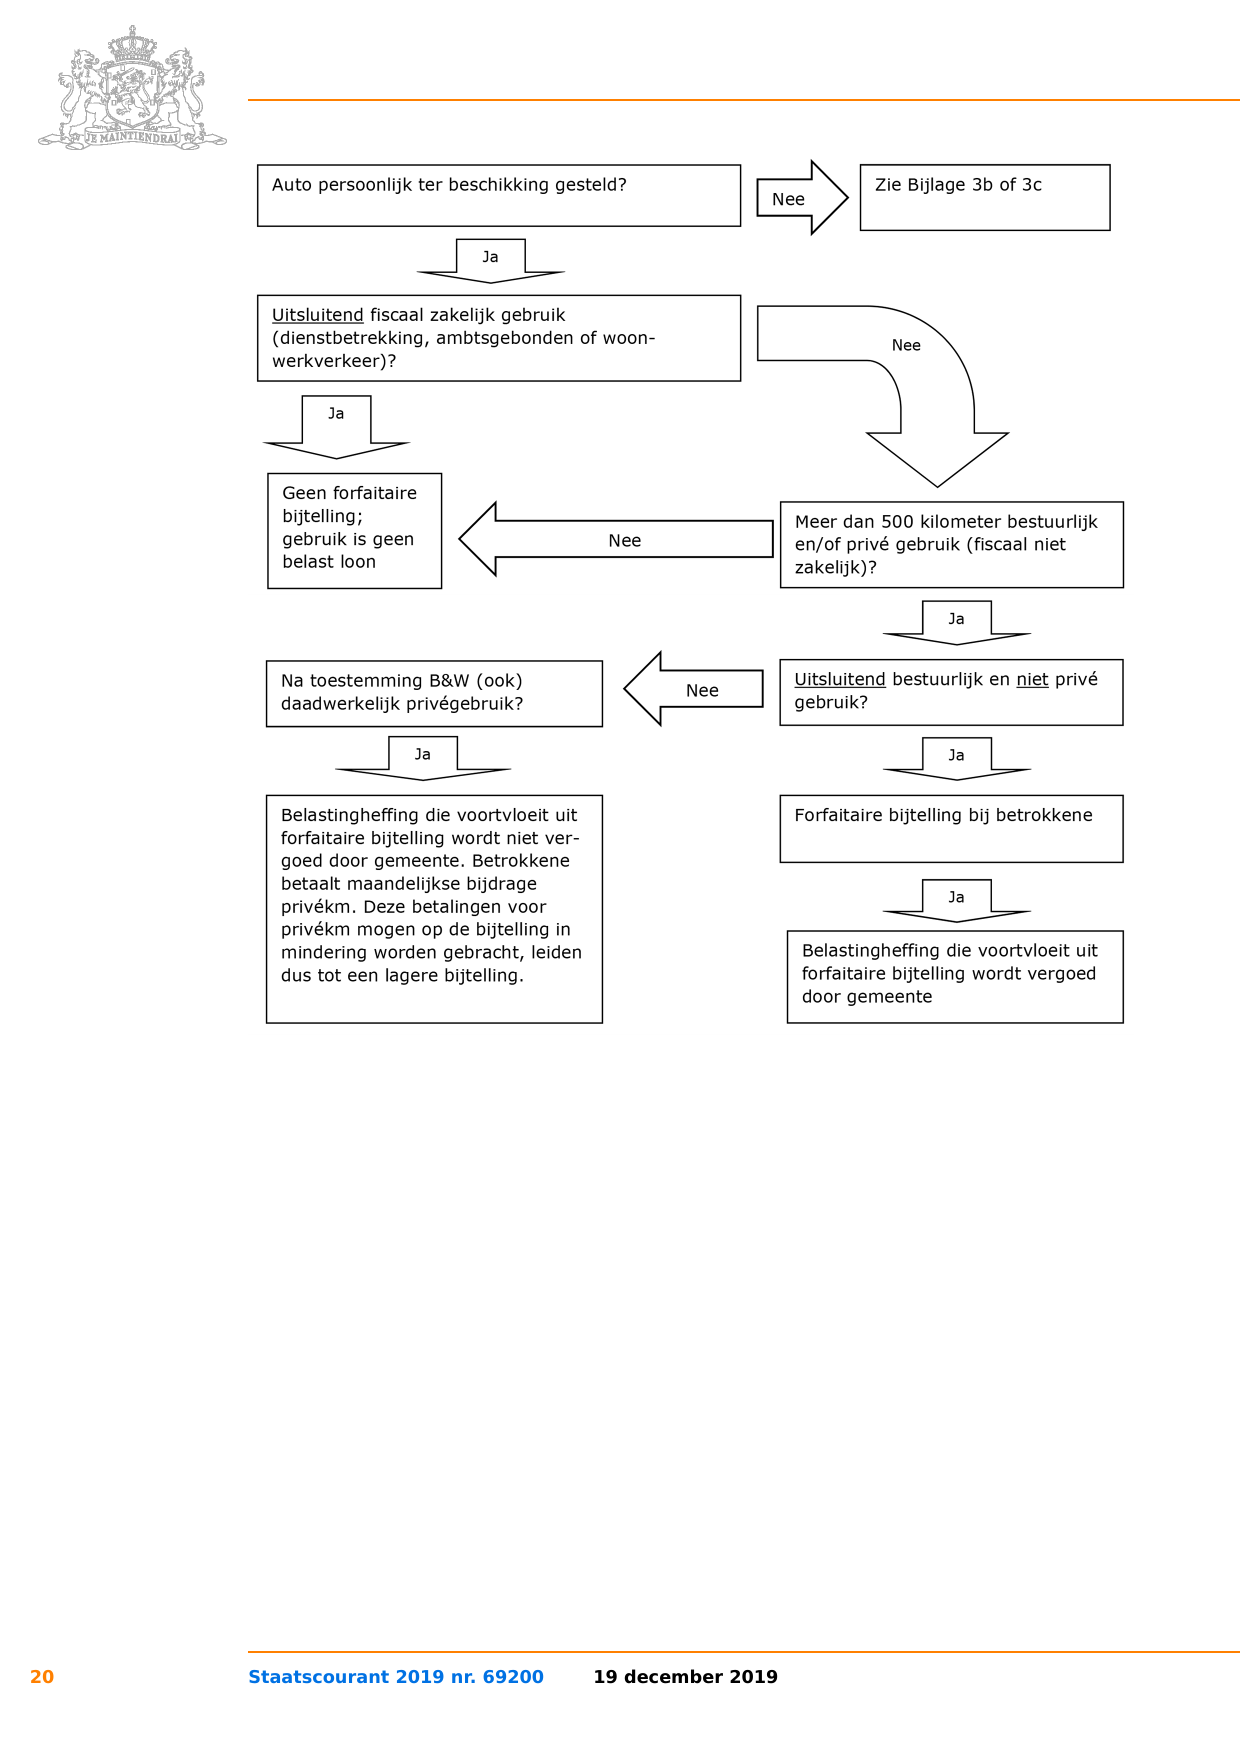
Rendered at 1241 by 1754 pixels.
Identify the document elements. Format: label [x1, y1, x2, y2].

picture [248, 155, 1134, 1035]
picture [38, 25, 227, 150]
